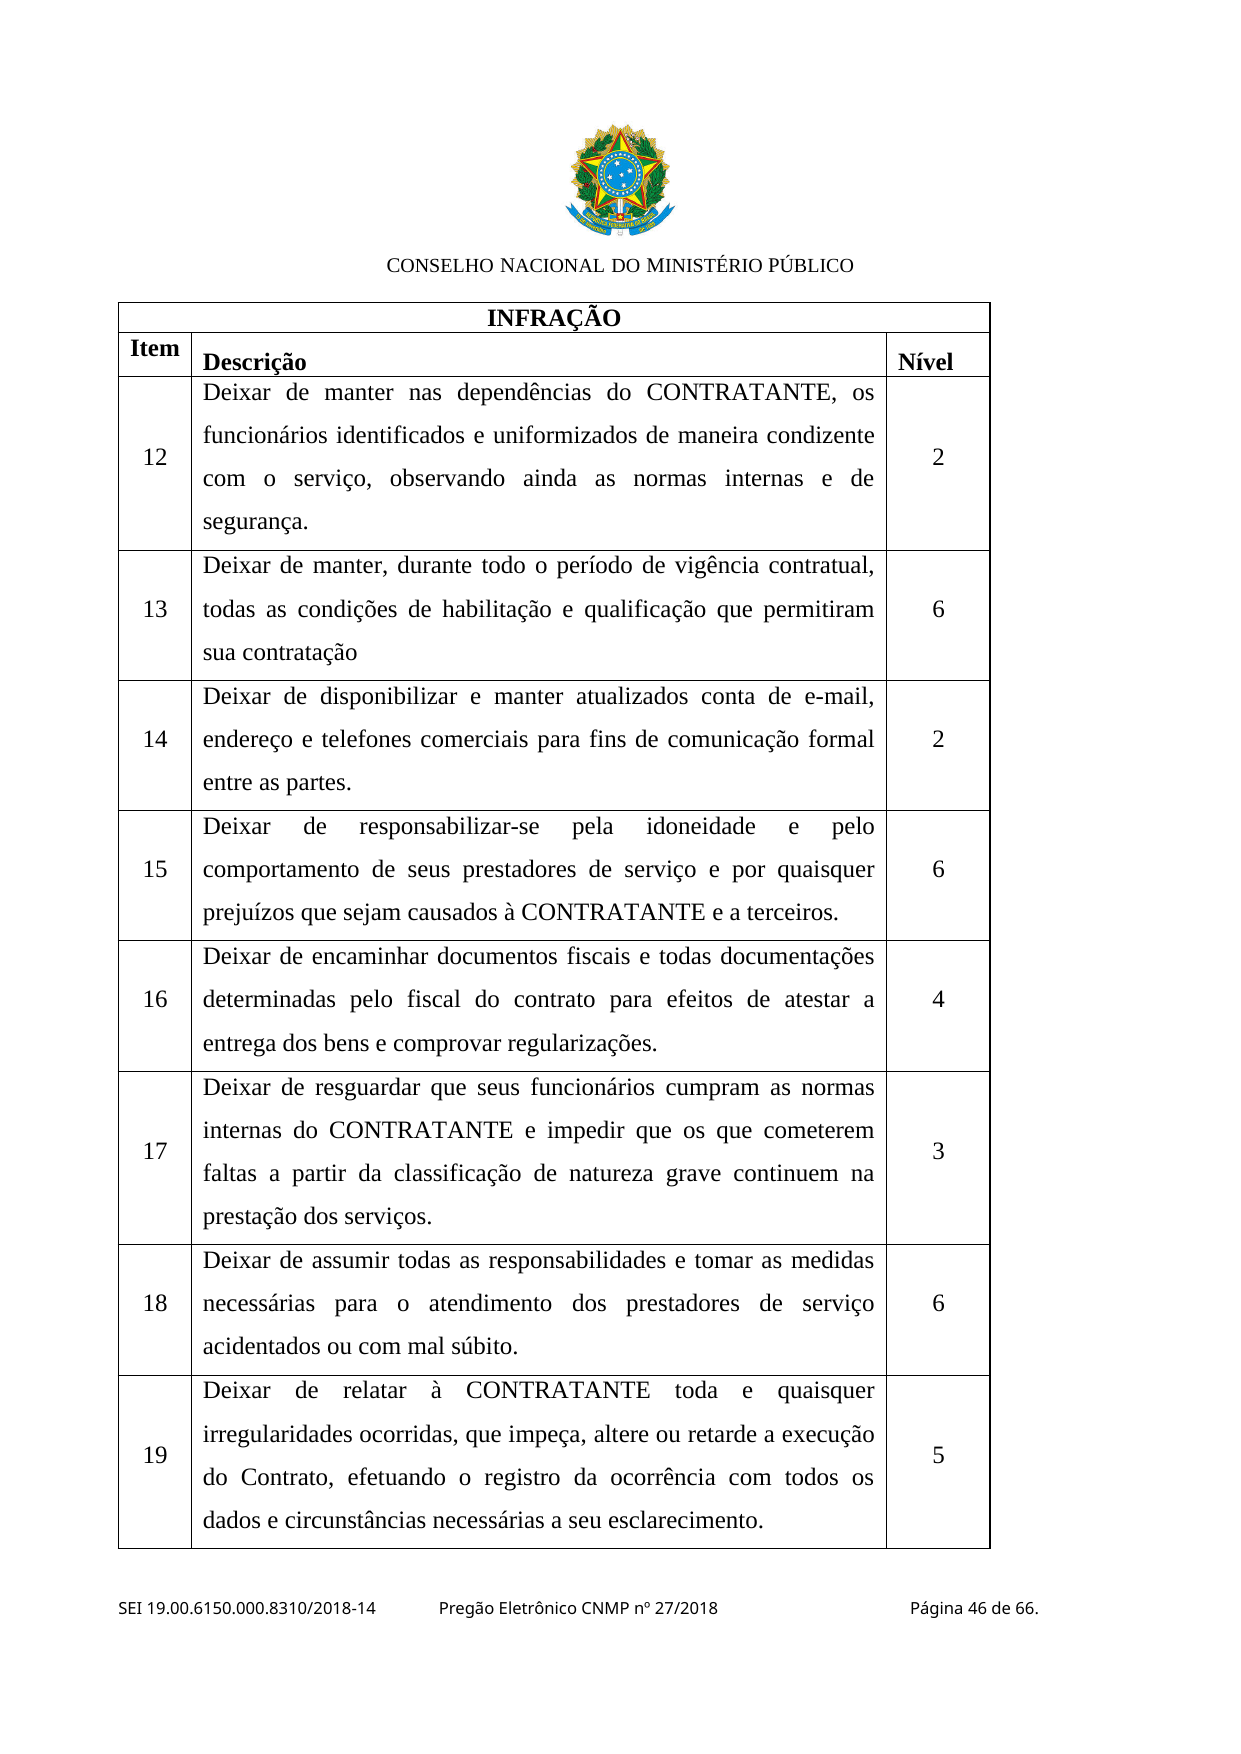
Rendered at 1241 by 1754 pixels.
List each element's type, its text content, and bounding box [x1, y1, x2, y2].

table_cell Deixar de resguardar que seus funcionários cumpram as normas internas do CONTRATANTE e impedir que os que cometerem faltas a partir da classificação de natureza grave continuem na prestação dos serviços. [192, 1072, 886, 1244]
table_cell 2 [887, 681, 989, 810]
table_cell Nível [887, 333, 989, 376]
table_cell 2 [887, 377, 989, 549]
table_cell Deixar de disponibilizar e manter atualizados conta de e-mail, endereço e telefones comerciais para fins de comunicação formal entre as partes. [192, 681, 886, 810]
table_cell 19 [119, 1376, 191, 1548]
table_cell Deixar de assumir todas as responsabilidades e tomar as medidas necessárias para o atendimento dos prestadores de serviço acidentados ou com mal súbito. [192, 1245, 886, 1374]
table_cell 13 [119, 551, 191, 680]
table_cell 5 [887, 1376, 989, 1548]
table_cell 14 [119, 681, 191, 810]
table_cell 6 [887, 1245, 989, 1374]
table_cell Deixar de manter, durante todo o período de vigência contratual, todas as condições de habilitação e qualificação que permitiram sua contratação [192, 551, 886, 680]
table_cell 3 [887, 1072, 989, 1244]
table_header INFRAÇÃO [119, 303, 989, 332]
table_cell 17 [119, 1072, 191, 1244]
table_cell Deixar de responsabilizar-se pela idoneidade e pelo comportamento de seus prestadores de serviço e por quaisquer prejuízos que sejam causados à CONTRATANTE e a terceiros. [192, 811, 886, 940]
table_cell Descrição [192, 333, 886, 376]
table_cell 16 [119, 941, 191, 1071]
table_cell 18 [119, 1245, 191, 1374]
table_cell 4 [887, 941, 989, 1071]
table_cell Deixar de manter nas dependências do CONTRATANTE, os funcionários identificados e uniformizados de maneira condizente com o serviço, observando ainda as normas internas e de segurança. [192, 377, 886, 549]
table_cell Deixar de encaminhar documentos fiscais e todas documentações determinadas pelo fiscal do contrato para efeitos de atestar a entrega dos bens e comprovar regularizações. [192, 941, 886, 1071]
table_cell 12 [119, 377, 191, 549]
table_cell Item [119, 333, 191, 376]
table_cell 6 [887, 551, 989, 680]
table_cell 15 [119, 811, 191, 940]
table_cell Deixar de relatar à CONTRATANTE toda e quaisquer irregularidades ocorridas, que impeça, altere ou retarde a execução do Contrato, efetuando o registro da ocorrência com todos os dados e circunstâncias necessárias a seu esclarecimento. [192, 1376, 886, 1548]
table_cell 6 [887, 811, 989, 940]
